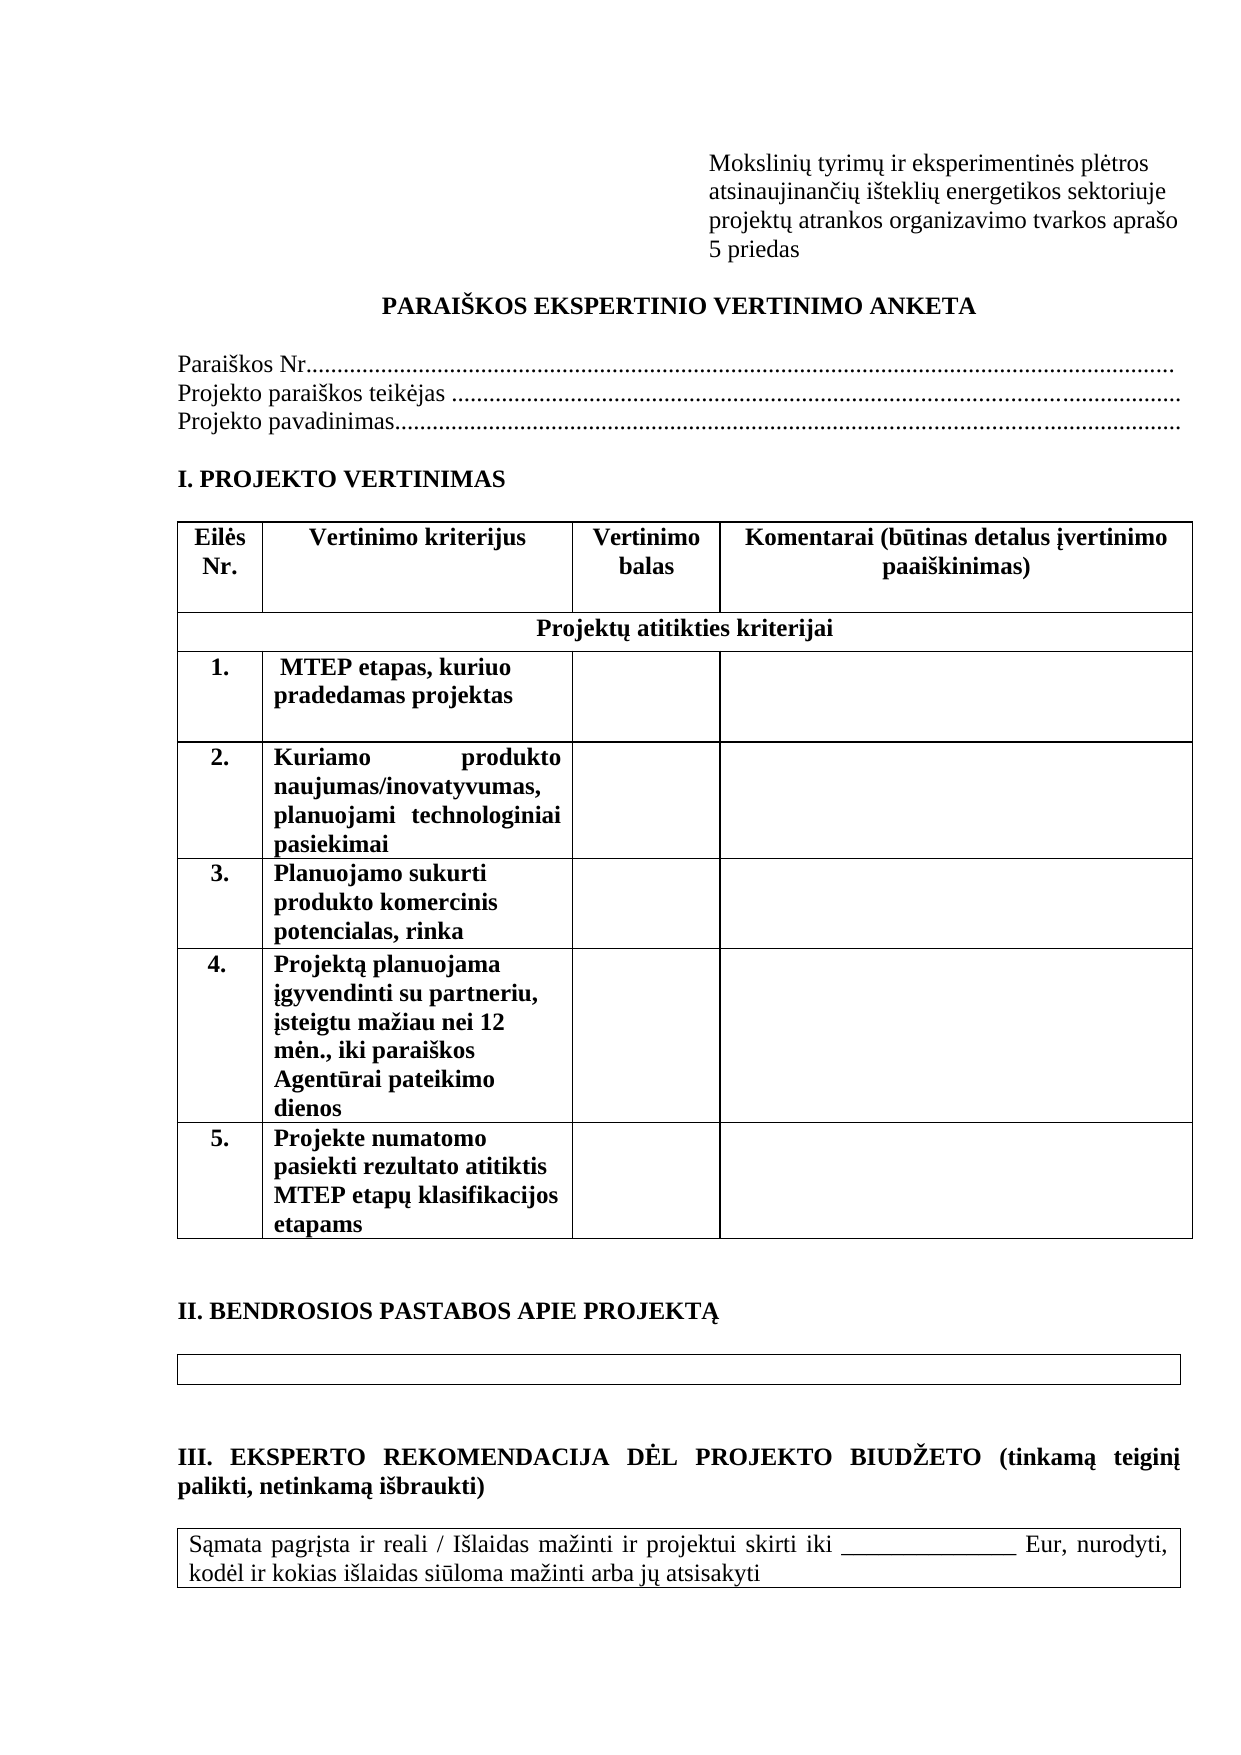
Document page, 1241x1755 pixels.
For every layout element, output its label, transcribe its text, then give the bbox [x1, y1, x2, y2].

table_header [178, 1355, 1180, 1383]
table_cell [721, 652, 1192, 741]
text atsinaujinančių išteklių energetikos sektoriuje [709, 176, 1181, 205]
text 5 priedas [709, 234, 1181, 263]
table_cell [573, 652, 719, 741]
table_cell [721, 1123, 1192, 1238]
table_cell [721, 859, 1192, 948]
table_cell [573, 949, 719, 1122]
table_cell [573, 743, 719, 857]
table_cell Projektą planuojama įgyvendinti su partneriu, įsteigtu mažiau nei 12 mėn., iki paraiškos Agentūrai pateikimo dienos [263, 949, 572, 1122]
table_cell 5. [178, 1123, 262, 1238]
text Projekto paraiškos teikėjas ................... [177, 378, 1181, 406]
table_cell 1. [178, 652, 262, 741]
table_cell Projektų atitikties kriterijai [178, 613, 1192, 651]
table_cell [721, 743, 1192, 857]
table_header Komentarai (būtinas detalus įvertinimo paaiškinimas) [721, 523, 1192, 612]
table_header Vertinimo balas [573, 523, 719, 612]
text Mokslinių tyrimų ir eksperimentinės plėtros [709, 148, 1181, 176]
text Projekto pavadinimas ...................... [177, 406, 1181, 435]
table_header Sąmata pagrįsta ir reali / Išlaidas mažinti ir projektui skirti iki ______________ Eur, nurodyti, kodėl ir kokias išlaidas siūloma mažinti arba jų atsisakyti [178, 1529, 1180, 1587]
table_cell [721, 949, 1192, 1122]
text Paraiškos Nr. [177, 349, 1181, 378]
text projektų atrankos organizavimo tvarkos aprašo [709, 205, 1181, 234]
text II. BENDROSIOS PASTABOS APIE PROJEKTĄ [177, 1296, 1181, 1325]
table_header Vertinimo kriterijus [263, 523, 572, 612]
table_cell Kuriamo produkto naujumas/inovatyvumas, planuojami technologiniai pasiekimai [263, 743, 572, 857]
text I. PROJEKTO VERTINIMAS [177, 464, 1181, 493]
text III. EKSPERTO REKOMENDACIJA DĖL PROJEKTO BIUDŽETO (tinkamą teiginį palikti, netinkamą išbraukti) [177, 1442, 1181, 1499]
table_cell [573, 859, 719, 948]
table_cell 2. [178, 743, 262, 857]
table_cell MTEP etapas, kuriuo pradedamas projektas [263, 652, 572, 741]
table_cell Planuojamo sukurti produkto komercinis potencialas, rinka [263, 859, 572, 948]
table_header Eilės Nr. [178, 523, 262, 612]
table_cell 3. [178, 859, 262, 948]
table_cell Projekte numatomo pasiekti rezultato atitiktis MTEP etapų klasifikacijos etapams [263, 1123, 572, 1238]
table_cell 4. [178, 949, 262, 1122]
text PARAIŠKOS EKSPERTINIO VERTINIMO ANKETA [177, 291, 1181, 320]
table_cell [573, 1123, 719, 1238]
